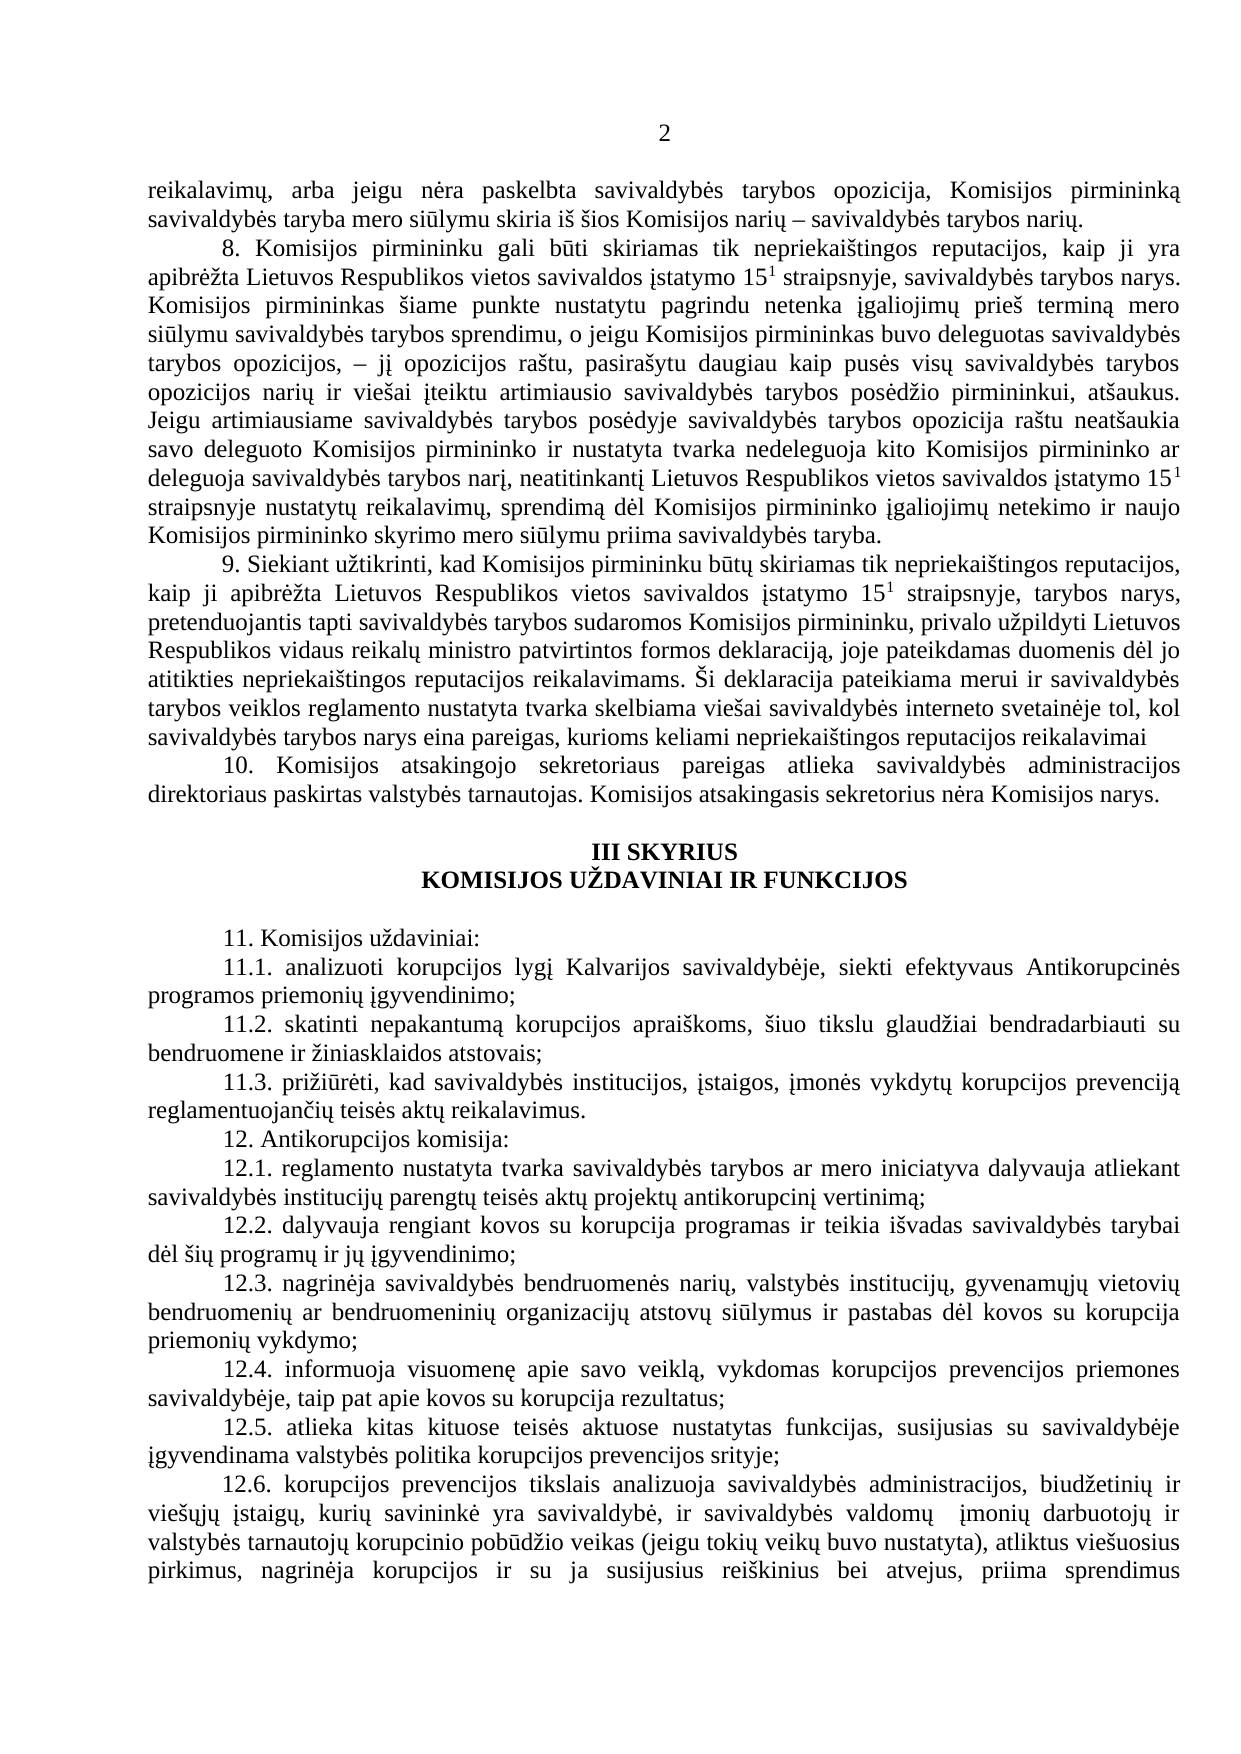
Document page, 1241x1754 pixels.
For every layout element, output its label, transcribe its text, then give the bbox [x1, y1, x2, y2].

text III SKYRIUS [148, 837, 1181, 866]
text 11.2. skatinti nepakantumą korupcijos apraiškoms, šiuo tikslu glaudžiai bendradarbiauti su bendruomene ir žiniasklaidos atstovais; [148, 1009, 1181, 1067]
text 11.3. prižiūrėti, kad savivaldybės institucijos, įstaigos, įmonės vykdytų korupcijos prevenciją reglamentuojančių teisės aktų reikalavimus. [148, 1067, 1181, 1124]
text 9. Siekiant užtikrinti, kad Komisijos pirmininku būtų skiriamas tik nepriekaištingos reputacijos, kaip ji apibrėžta Lietuvos Respublikos vietos savivaldos įstatymo 151 straipsnyje, tarybos narys, pretenduojantis tapti savivaldybės tarybos sudaromos Komisijos pirmininku, privalo užpildyti Lietuvos Respublikos vidaus reikalų ministro patvirtintos formos deklaraciją, joje pateikdamas duomenis dėl jo atitikties nepriekaištingos reputacijos reikalavimams. Ši deklaracija pateikiama merui ir savivaldybės tarybos veiklos reglamento nustatyta tvarka skelbiama viešai savivaldybės interneto svetainėje tol, kol savivaldybės tarybos narys eina pareigas, kurioms keliami nepriekaištingos reputacijos reikalavimai [148, 549, 1181, 751]
text 12.4. informuoja visuomenę apie savo veiklą, vykdomas korupcijos prevencijos priemones savivaldybėje, taip pat apie kovos su korupcija rezultatus; [148, 1354, 1181, 1412]
text 8. Komisijos pirmininku gali būti skiriamas tik nepriekaištingos reputacijos, kaip ji yra apibrėžta Lietuvos Respublikos vietos savivaldos įstatymo 151 straipsnyje, savivaldybės tarybos narys. Komisijos pirmininkas šiame punkte nustatytu pagrindu netenka įgaliojimų prieš terminą mero siūlymu savivaldybės tarybos sprendimu, o jeigu Komisijos pirmininkas buvo deleguotas savivaldybės tarybos opozicijos, – jį opozicijos raštu, pasirašytu daugiau kaip pusės visų savivaldybės tarybos opozicijos narių ir viešai įteiktu artimiausio savivaldybės tarybos posėdžio pirmininkui, atšaukus. Jeigu artimiausiame savivaldybės tarybos posėdyje savivaldybės tarybos opozicija raštu neatšaukia savo deleguoto Komisijos pirmininko ir nustatyta tvarka nedeleguoja kito Komisijos pirmininko ar deleguoja savivaldybės tarybos narį, neatitinkantį Lietuvos Respublikos vietos savivaldos įstatymo 151 straipsnyje nustatytų reikalavimų, sprendimą dėl Komisijos pirmininko įgaliojimų netekimo ir naujo Komisijos pirmininko skyrimo mero siūlymu priima savivaldybės taryba. [148, 233, 1181, 549]
text 12.1. reglamento nustatyta tvarka savivaldybės tarybos ar mero iniciatyva dalyvauja atliekant savivaldybės institucijų parengtų teisės aktų projektų antikorupcinį vertinimą; [148, 1153, 1181, 1211]
text reikalavimų, arba jeigu nėra paskelbta savivaldybės tarybos opozicija, Komisijos pirmininką savivaldybės taryba mero siūlymu skiria iš šios Komisijos narių – savivaldybės tarybos narių. [148, 176, 1181, 233]
text 12.6. korupcijos prevencijos tikslais analizuoja savivaldybės administracijos, biudžetinių ir viešųjų įstaigų, kurių savininkė yra savivaldybė, ir savivaldybės valdomų įmonių darbuotojų ir valstybės tarnautojų korupcinio pobūdžio veikas (jeigu tokių veikų buvo nustatyta), atliktus viešuosius pirkimus, nagrinėja korupcijos ir su ja susijusius reiškinius bei atvejus, priima sprendimus [148, 1469, 1181, 1584]
text KOMISIJOS UŽDAVINIAI IR FUNKCIJOS [148, 866, 1181, 894]
text 12.3. nagrinėja savivaldybės bendruomenės narių, valstybės institucijų, gyvenamųjų vietovių bendruomenių ar bendruomeninių organizacijų atstovų siūlymus ir pastabas dėl kovos su korupcija priemonių vykdymo; [148, 1268, 1181, 1354]
text 12. Antikorupcijos komisija: [148, 1124, 1181, 1153]
text 10. Komisijos atsakingojo sekretoriaus pareigas atlieka savivaldybės administracijos direktoriaus paskirtas valstybės tarnautojas. Komisijos atsakingasis sekretorius nėra Komisijos narys. [148, 751, 1181, 808]
text 12.5. atlieka kitas kituose teisės aktuose nustatytas funkcijas, susijusias su savivaldybėje įgyvendinama valstybės politika korupcijos prevencijos srityje; [148, 1412, 1181, 1469]
text 11.1. analizuoti korupcijos lygį Kalvarijos savivaldybėje, siekti efektyvaus Antikorupcinės programos priemonių įgyvendinimo; [148, 952, 1181, 1009]
text 12.2. dalyvauja rengiant kovos su korupcija programas ir teikia išvadas savivaldybės tarybai dėl šių programų ir jų įgyvendinimo; [148, 1211, 1181, 1268]
text 11. Komisijos uždaviniai: [148, 923, 1181, 952]
